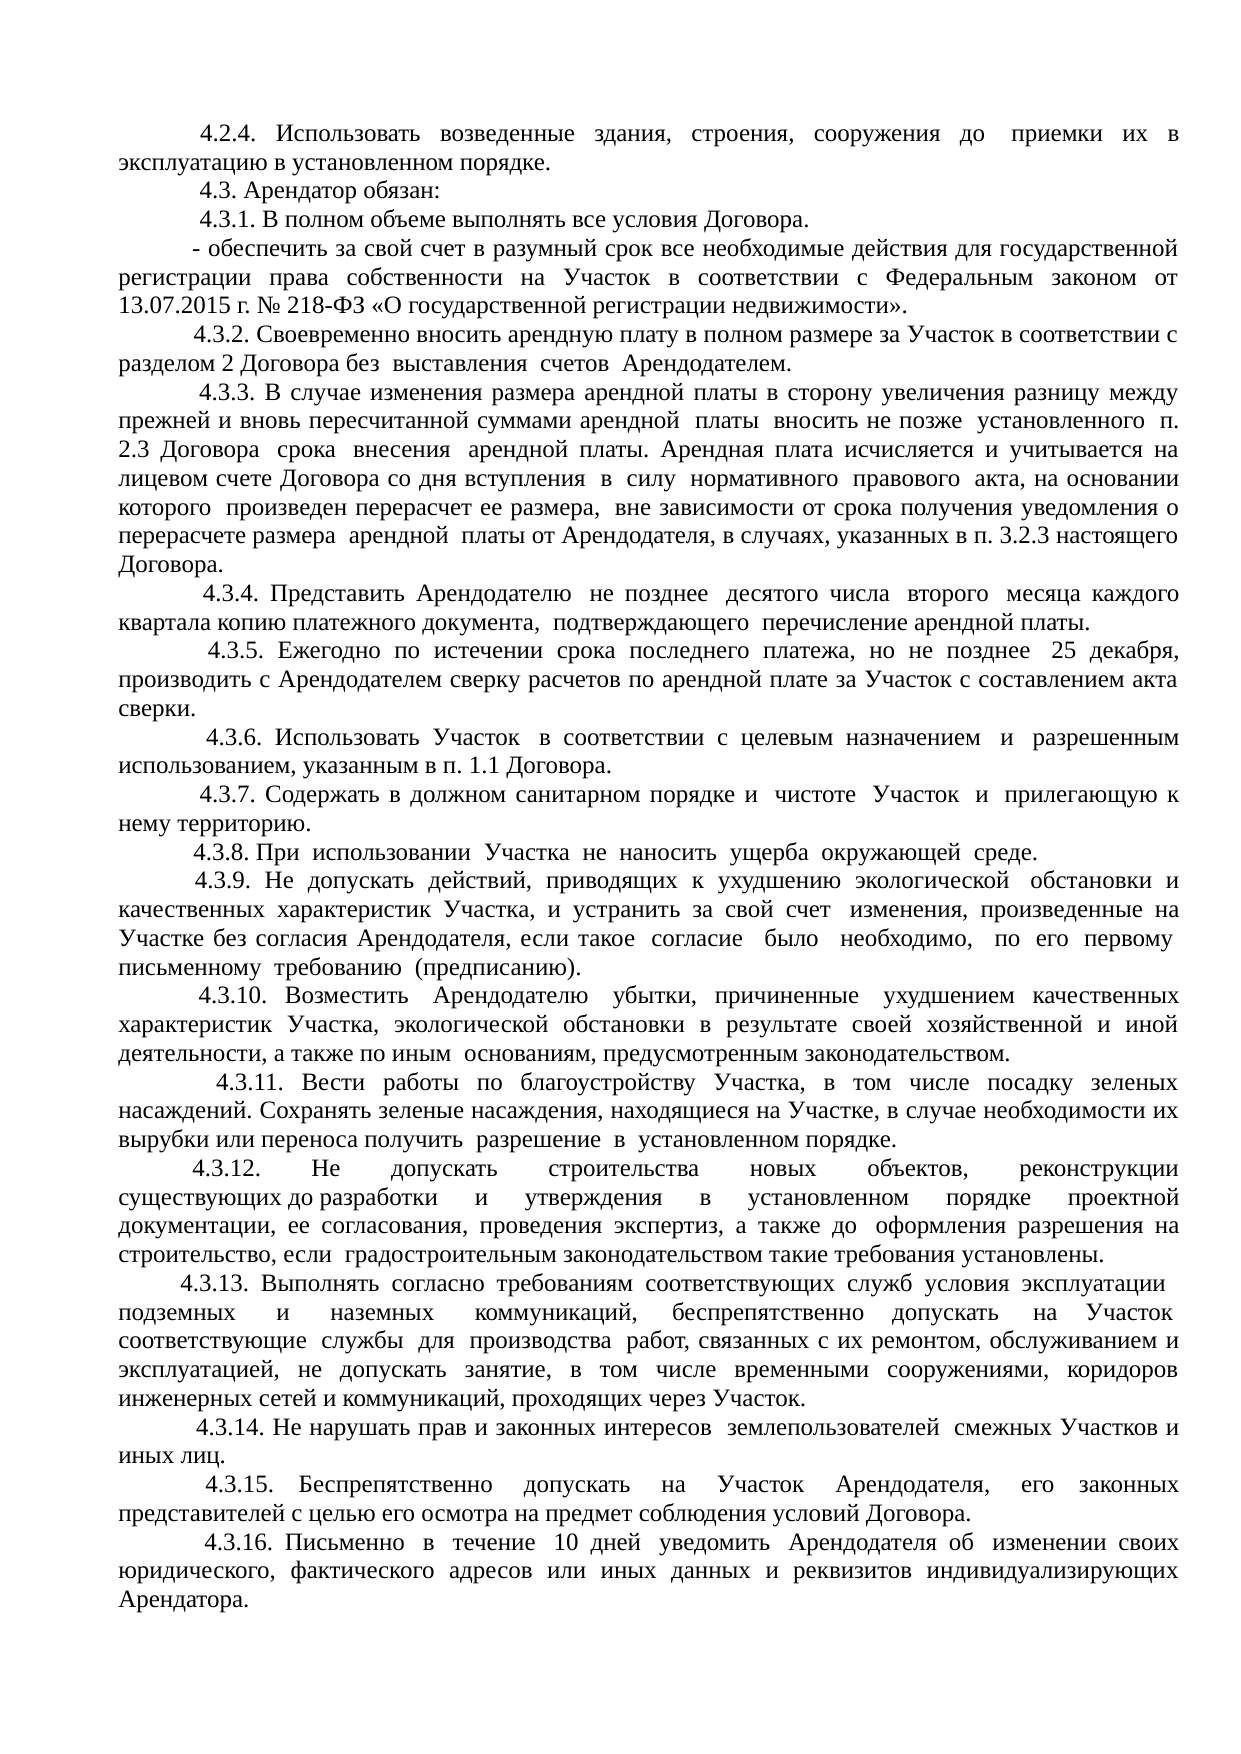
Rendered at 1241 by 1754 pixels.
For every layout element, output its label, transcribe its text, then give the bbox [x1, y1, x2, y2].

text 4.3. Арендатор обязан: [118, 176, 1179, 204]
text 4.3.16. Письменно в течение 10 дней уведомить Арендодателя об изменении своих юридического, фактического адресов или иных данных и реквизитов индивидуализирующих Арендатора. [118, 1527, 1179, 1613]
text 4.3.7. Содержать в должном санитарном порядке и чистоте Участок и прилегающую к нему территорию. [118, 779, 1179, 837]
text 4.3.15. Беспрепятственно допускать на Участок Арендодателя, его законных представителей с целью его осмотра на предмет соблюдения условий Договора. [118, 1469, 1179, 1527]
text 4.3.14. Не нарушать прав и законных интересов землепользователей смежных Участков и иных лиц. [118, 1412, 1179, 1469]
text 4.3.1. В полном объеме выполнять все условия Договора. [118, 204, 1179, 233]
text 4.3.6. Использовать Участок в соответствии с целевым назначением и разрешенным использованием, указанным в п. 1.1 Договора. [118, 722, 1179, 779]
text 4.2.4. Использовать возведенные здания, строения, сооружения до приемки их в эксплуатацию в установленном порядке. [118, 118, 1179, 176]
text 4.3.12. Не допускать строительства новых объектов, реконструкции существующих до разработки и утверждения в установленном порядке проектной документации, ее согласования, проведения экспертиз, а также до оформления разрешения на строительство, если градостроительным законодательством такие требования установлены. [118, 1153, 1179, 1268]
text - обеспечить за свой счет в разумный срок все необходимые действия для государственной регистрации права собственности на Участок в соответствии с Федеральным законом от 13.07.2015 г. № 218-ФЗ «О государственной регистрации недвижимости». [118, 233, 1179, 319]
text 4.3.11. Вести работы по благоустройству Участка, в том числе посадку зеленых насаждений. Сохранять зеленые насаждения, находящиеся на Участке, в случае необходимости их вырубки или переноса получить разрешение в установленном порядке. [118, 1067, 1179, 1153]
text 4.3.13. Выполнять согласно требованиям соответствующих служб условия эксплуатации подземных и наземных коммуникаций, беспрепятственно допускать на Участок соответствующие службы для производства работ, связанных с их ремонтом, обслуживанием и эксплуатацией, не допускать занятие, в том числе временными сооружениями, коридоров инженерных сетей и коммуникаций, проходящих через Участок. [118, 1268, 1179, 1412]
text 4.3.2. Своевременно вносить арендную плату в полном размере за Участок в соответствии с разделом 2 Договора без выставления счетов Арендодателем. [118, 319, 1179, 377]
text 4.3.9. Не допускать действий, приводящих к ухудшению экологической обстановки и качественных характеристик Участка, и устранить за свой счет изменения, произведенные на Участке без согласия Арендодателя, если такое согласие было необходимо, по его первому письменному требованию (предписанию). [118, 866, 1179, 981]
text 4.3.3. В случае изменения размера арендной платы в сторону увеличения разницу между прежней и вновь пересчитанной суммами арендной платы вносить не позже установленного п. 2.3 Договора срока внесения арендной платы. Арендная плата исчисляется и учитывается на лицевом счете Договора со дня вступления в силу нормативного правового акта, на основании которого произведен перерасчет ее размера, вне зависимости от срока получения уведомления о перерасчете размера арендной платы от Арендодателя, в случаях, указанных в п. 3.2.3 настоящего Договора. [118, 377, 1179, 578]
text 4.3.10. Возместить Арендодателю убытки, причиненные ухудшением качественных характеристик Участка, экологической обстановки в результате своей хозяйственной и иной деятельности, а также по иным основаниям, предусмотренным законодательством. [118, 981, 1179, 1067]
text 4.3.5. Ежегодно по истечении срока последнего платежа, но не позднее 25 декабря, производить с Арендодателем сверку расчетов по арендной плате за Участок с составлением акта сверки. [118, 636, 1179, 722]
text 4.3.8. При использовании Участка не наносить ущерба окружающей среде. [118, 837, 1179, 866]
text 4.3.4. Представить Арендодателю не позднее десятого числа второго месяца каждого квартала копию платежного документа, подтверждающего перечисление арендной платы. [118, 578, 1179, 636]
